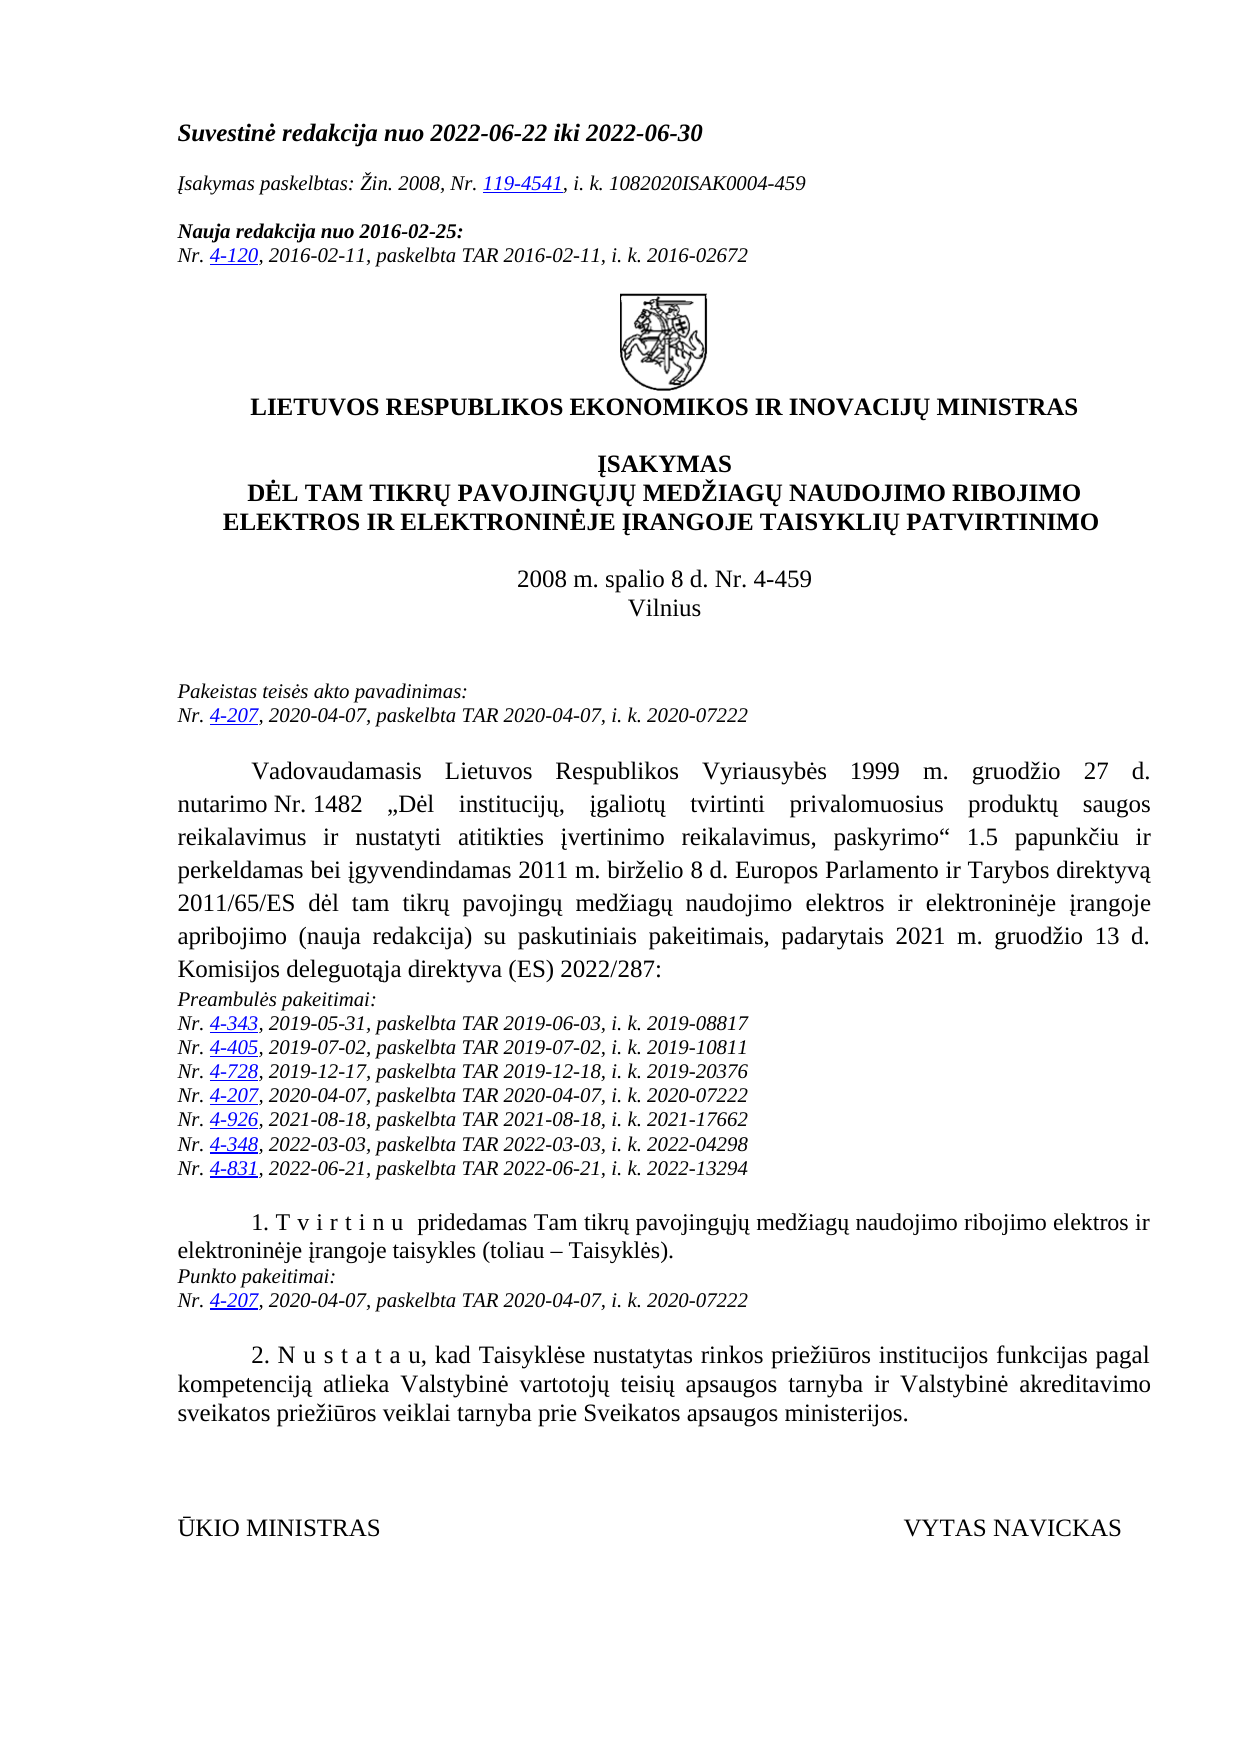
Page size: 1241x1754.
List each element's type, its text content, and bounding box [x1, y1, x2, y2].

text 2. N u s t a t a u, kad Taisyklėse nustatytas rinkos priežiūros institucijos funkcijas pagal kompetenciją atlieka Valstybinė vartotojų teisių apsaugos tarnyba ir Valstybinė akreditavimo sveikatos priežiūros veiklai tarnyba prie Sveikatos apsaugos ministerijos. [177, 1340, 1152, 1427]
text Punkto pakeitimai: [177, 1263, 1152, 1288]
text 1. Tvirtinu pridedamas Tam tikrų pavojingųjų medžiagų naudojimo ribojimo elektros ir elektroninėje įrangoje taisykles (toliau – Taisyklės). [177, 1208, 1152, 1263]
text Nr. 4-120, 2016-02-11, paskelbta TAR 2016-02-11, i. k. 2016-02672 [177, 243, 1152, 267]
text Pakeistas teisės akto pavadinimas: [177, 679, 1152, 703]
text ŪKIO MINISTRAS VYTAS NAVICKAS [177, 1513, 1152, 1542]
text ĮSAKYMAS [177, 449, 1152, 478]
text Nr. 4-343, 2019-05-31, paskelbta TAR 2019-06-03, i. k. 2019-08817 [177, 1011, 1152, 1035]
text LIETUVOS RESPUBLIKOS EKONOMIKOS IR INOVACIJŲ MINISTRAS [177, 392, 1152, 420]
text Nr. 4-207, 2020-04-07, paskelbta TAR 2020-04-07, i. k. 2020-07222 [177, 703, 1152, 727]
text Nr. 4-831, 2022-06-21, paskelbta TAR 2022-06-21, i. k. 2022-13294 [177, 1156, 1152, 1179]
text Nr. 4-926, 2021-08-18, paskelbta TAR 2021-08-18, i. k. 2021-17662 [177, 1107, 1152, 1131]
text Vadovaudamasis Lietuvos Respublikos Vyriausybės 1999 m. gruodžio 27 d. nutarimo Nr. 1482 „Dėl institucijų, įgaliotų tvirtinti privalomuosius produktų saugos reikalavimus ir nustatyti atitikties įvertinimo reikalavimus, paskyrimo“ 1.5 papunkčiu ir perkeldamas bei įgyvendindamas 2011 m. birželio 8 d. Europos Parlamento ir Tarybos direktyvą 2011/65/ES dėl tam tikrų pavojingų medžiagų naudojimo elektros ir elektroninėje įrangoje apribojimo (nauja redakcija) su paskutiniais pakeitimais, padarytais 2021 m. gruodžio 13 d. Komisijos deleguotąja direktyva (ES) 2022/287: [177, 756, 1152, 983]
text 2008 m. spalio 8 d. Nr. 4-459 [177, 564, 1152, 593]
text Nr. 4-207, 2020-04-07, paskelbta TAR 2020-04-07, i. k. 2020-07222 [177, 1288, 1152, 1312]
text Suvestinė redakcija nuo 2022-06-22 iki 2022-06-30 [177, 118, 1152, 147]
text Įsakymas paskelbtas: Žin. 2008, Nr. 119-4541, i. k. 1082020ISAK0004-459 [177, 171, 1152, 195]
text DĖL TAM TIKRŲ PAVOJINGŲJŲ MEDŽIAGŲ NAUDOJIMO RIBOJIMO ELEKTROS IR ELEKTRONINĖJE ĮRANGOJE TAISYKLIŲ PATVIRTINIMO [177, 478, 1152, 535]
text Nr. 4-728, 2019-12-17, paskelbta TAR 2019-12-18, i. k. 2019-20376 [177, 1059, 1152, 1083]
text Nr. 4-348, 2022-03-03, paskelbta TAR 2022-03-03, i. k. 2022-04298 [177, 1131, 1152, 1156]
text Nr. 4-207, 2020-04-07, paskelbta TAR 2020-04-07, i. k. 2020-07222 [177, 1083, 1152, 1107]
text Nauja redakcija nuo 2016-02-25: [177, 219, 1152, 243]
text Nr. 4-405, 2019-07-02, paskelbta TAR 2019-07-02, i. k. 2019-10811 [177, 1035, 1152, 1059]
text Preambulės pakeitimai: [177, 987, 1152, 1011]
text Vilnius [177, 593, 1152, 622]
